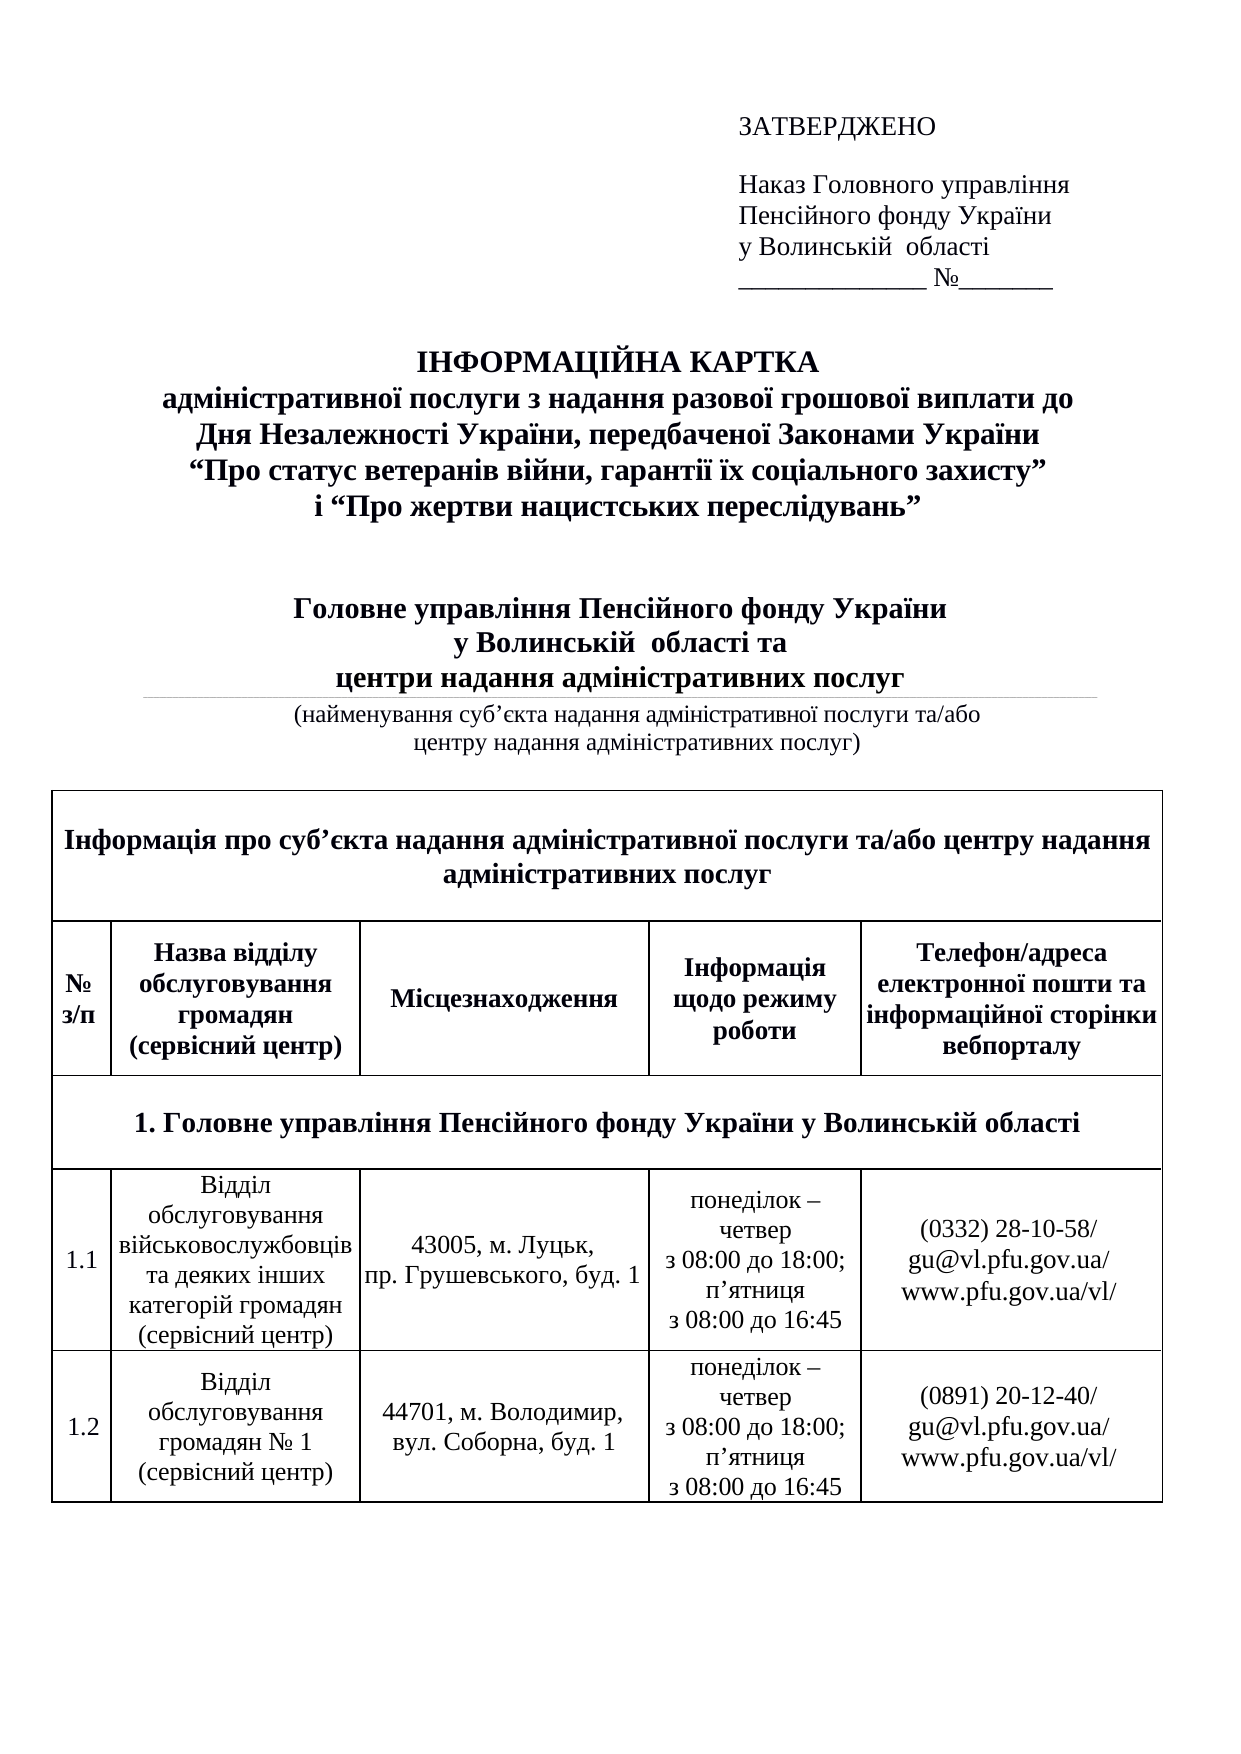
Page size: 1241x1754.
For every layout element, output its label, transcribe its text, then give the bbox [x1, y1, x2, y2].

table_cell 1. Головне управління Пенсійного фонду України у Волинській області [53, 1075, 1162, 1168]
text “Про статус ветеранів війни, гарантії їх соціального захисту” [121, 451, 1115, 487]
text і “Про жертви нацистських переслідувань” [121, 487, 1115, 523]
text у Волинській області та [59, 624, 1181, 659]
text Дня Незалежності України, передбаченої Законами України [121, 415, 1115, 451]
table_cell понеділок – четвер з 08:00 до 18:00; п’ятниця з 08:00 до 16:45 [650, 1351, 860, 1501]
table_cell 43005, м. Луцьк, пр. Грушевського, буд. 1 [361, 1170, 648, 1349]
table_cell № з/п [53, 922, 110, 1075]
text (найменування суб’єкта надання адміністративної послуги та/або [93, 699, 1181, 727]
table_cell Відділ обслуговування військовослужбовців та деяких інших категорій громадян (сервісний центр) [112, 1170, 359, 1349]
table_cell 1.1 [53, 1170, 110, 1349]
text ______________ №_______ [738, 261, 1181, 292]
text Головне управління Пенсійного фонду України [59, 590, 1181, 624]
text у Волинській області [738, 230, 1181, 261]
table_cell 44701, м. Володимир, вул. Соборна, буд. 1 [361, 1351, 648, 1501]
table_cell (0332) 28-10-58/ gu@vl.pfu.gov.ua/ www.pfu.gov.ua/vl/ [862, 1168, 1162, 1349]
table_cell Телефон/адреса електронної пошти та інформаційної сторінки вебпорталу [862, 920, 1162, 1075]
text Пенсійного фонду України [738, 199, 1181, 230]
table_header Інформація про суб’єкта надання адміністративної послуги та/або центру надання адміністративних послуг [53, 791, 1162, 920]
subtitle ІНФОРМАЦІЙНА КАРТКА [121, 343, 1115, 379]
text ЗАТВЕРДЖЕНО [738, 110, 1181, 142]
table_cell понеділок – четвер з 08:00 до 18:00; п’ятниця з 08:00 до 16:45 [650, 1170, 860, 1349]
table_cell (0891) 20-12-40/ gu@vl.pfu.gov.ua/ www.pfu.gov.ua/vl/ [862, 1350, 1162, 1501]
table_cell Відділ обслуговування громадян № 1 (сервісний центр) [112, 1351, 359, 1501]
table_cell Назва відділу обслуговування громадян (сервісний центр) [112, 922, 359, 1075]
table_cell Місцезнаходження [361, 922, 648, 1075]
table_cell Інформація щодо режиму роботи [650, 922, 860, 1075]
text Наказ Головного управління [738, 168, 1181, 199]
table_cell 1.2 [53, 1351, 110, 1501]
text адміністративної послуги з надання разової грошової виплати до [121, 379, 1115, 415]
text центру надання адміністративних послуг) [93, 727, 1181, 756]
text центри надання адміністративних послуг [59, 659, 1181, 694]
